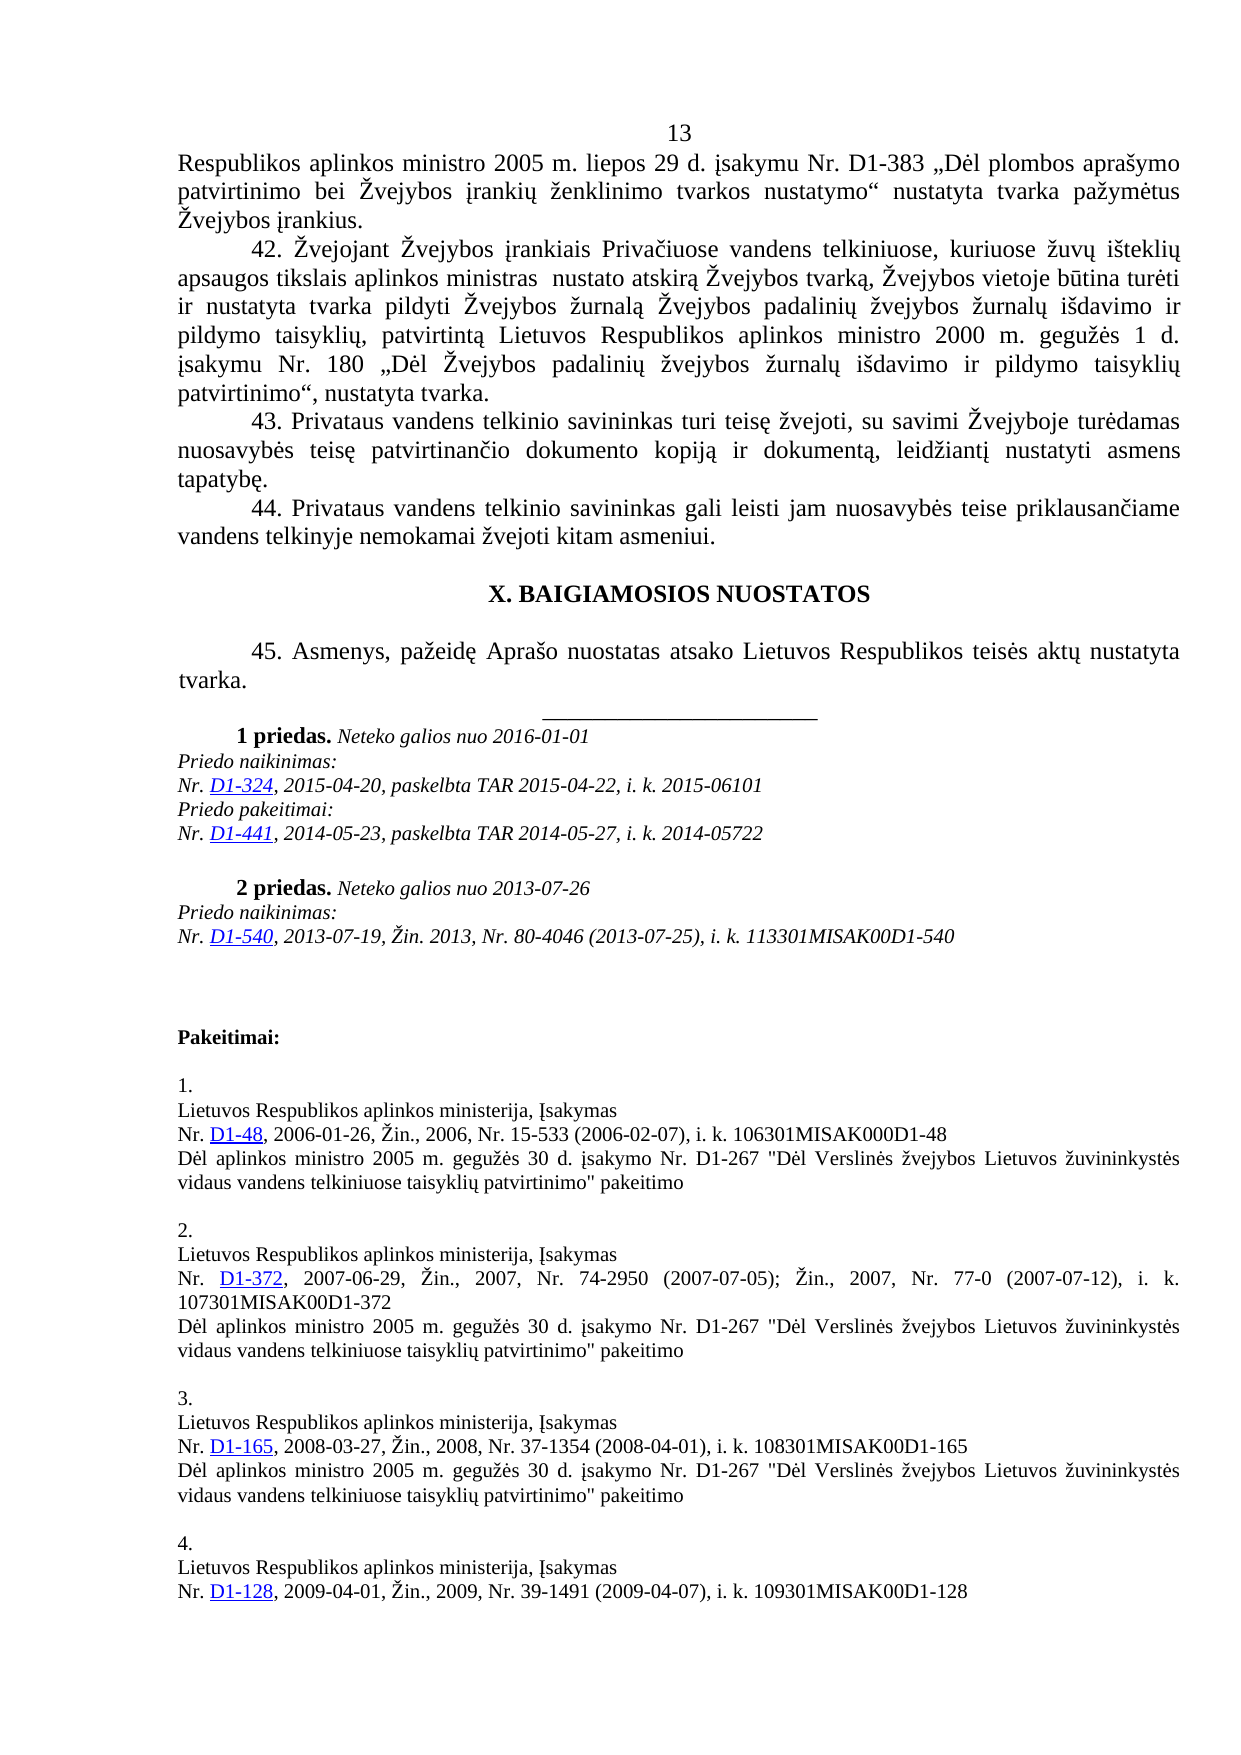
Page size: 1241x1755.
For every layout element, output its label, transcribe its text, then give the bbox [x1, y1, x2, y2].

text Nr. D1-540, 2013-07-19, Žin. 2013, Nr. 80-4046 (2013-07-25), i. k. 113301MISAK00D1-540 [177, 924, 1181, 948]
text Nr. D1-128, 2009-04-01, Žin., 2009, Nr. 39-1491 (2009-04-07), i. k. 109301MISAK00D1-128 [177, 1579, 1181, 1603]
text Priedo naikinimas: [177, 900, 1181, 924]
text Lietuvos Respublikos aplinkos ministerija, Įsakymas [177, 1097, 1181, 1122]
text 45. Asmenys, pažeidę Aprašo nuostatas atsako Lietuvos Respublikos teisės aktų nustatyta tvarka. [178, 636, 1181, 694]
text 1. [177, 1073, 1181, 1097]
text Priedo naikinimas: [177, 749, 1181, 773]
text 44. Privataus vandens telkinio savininkas gali leisti jam nuosavybės teise priklausančiame vandens telkinyje nemokamai žvejoti kitam asmeniui. [177, 493, 1181, 550]
text Lietuvos Respublikos aplinkos ministerija, Įsakymas [177, 1410, 1181, 1434]
text 2 priedas. Neteko galios nuo 2013-07-26 [177, 874, 1181, 900]
text X. BAIGIAMOSIOS NUOSTATOS [177, 579, 1181, 608]
text Dėl aplinkos ministro 2005 m. gegužės 30 d. įsakymo Nr. D1-267 "Dėl Verslinės žvejybos Lietuvos žuvininkystės vidaus vandens telkiniuose taisyklių patvirtinimo" pakeitimo [177, 1458, 1181, 1507]
text Lietuvos Respublikos aplinkos ministerija, Įsakymas [177, 1242, 1181, 1266]
text Priedo pakeitimai: [177, 797, 1181, 821]
text Nr. D1-324, 2015-04-20, paskelbta TAR 2015-04-22, i. k. 2015-06101 [177, 773, 1181, 797]
text 42. Žvejojant Žvejybos įrankiais Privačiuose vandens telkiniuose, kuriuose žuvų išteklių apsaugos tikslais aplinkos ministras nustato atskirą Žvejybos tvarką, Žvejybos vietoje būtina turėti ir nustatyta tvarka pildyti Žvejybos žurnalą Žvejybos padalinių žvejybos žurnalų išdavimo ir pildymo taisyklių, patvirtintą Lietuvos Respublikos aplinkos ministro 2000 m. gegužės 1 d. įsakymu Nr. 180 „Dėl Žvejybos padalinių žvejybos žurnalų išdavimo ir pildymo taisyklių patvirtinimo“, nustatyta tvarka. [177, 234, 1181, 406]
text Respublikos aplinkos ministro 2005 m. liepos 29 d. įsakymu Nr. D1-383 „Dėl plombos aprašymo patvirtinimo bei Žvejybos įrankių ženklinimo tvarkos nustatymo“ nustatyta tvarka pažymėtus Žvejybos įrankius. [177, 148, 1181, 234]
text Dėl aplinkos ministro 2005 m. gegužės 30 d. įsakymo Nr. D1-267 "Dėl Verslinės žvejybos Lietuvos žuvininkystės vidaus vandens telkiniuose taisyklių patvirtinimo" pakeitimo [177, 1314, 1181, 1362]
text 43. Privataus vandens telkinio savininkas turi teisę žvejoti, su savimi Žvejyboje turėdamas nuosavybės teisę patvirtinančio dokumento kopiją ir dokumentą, leidžiantį nustatyti asmens tapatybę. [177, 406, 1181, 493]
text 2. [177, 1218, 1181, 1242]
text ______________________ [178, 694, 1181, 723]
text 1 priedas. Neteko galios nuo 2016-01-01 [177, 723, 1181, 749]
text 3. [177, 1386, 1181, 1410]
text Dėl aplinkos ministro 2005 m. gegužės 30 d. įsakymo Nr. D1-267 "Dėl Verslinės žvejybos Lietuvos žuvininkystės vidaus vandens telkiniuose taisyklių patvirtinimo" pakeitimo [177, 1146, 1181, 1194]
text Lietuvos Respublikos aplinkos ministerija, Įsakymas [177, 1555, 1181, 1579]
text 4. [177, 1531, 1181, 1555]
text Pakeitimai: [177, 1025, 1181, 1049]
text Nr. D1-48, 2006-01-26, Žin., 2006, Nr. 15-533 (2006-02-07), i. k. 106301MISAK000D1-48 [177, 1122, 1181, 1146]
text Nr. D1-372, 2007-06-29, Žin., 2007, Nr. 74-2950 (2007-07-05); Žin., 2007, Nr. 77-0 (2007-07-12), i. k. 107301MISAK00D1-372 [177, 1266, 1181, 1314]
text Nr. D1-441, 2014-05-23, paskelbta TAR 2014-05-27, i. k. 2014-05722 [177, 821, 1181, 845]
text Nr. D1-165, 2008-03-27, Žin., 2008, Nr. 37-1354 (2008-04-01), i. k. 108301MISAK00D1-165 [177, 1434, 1181, 1458]
